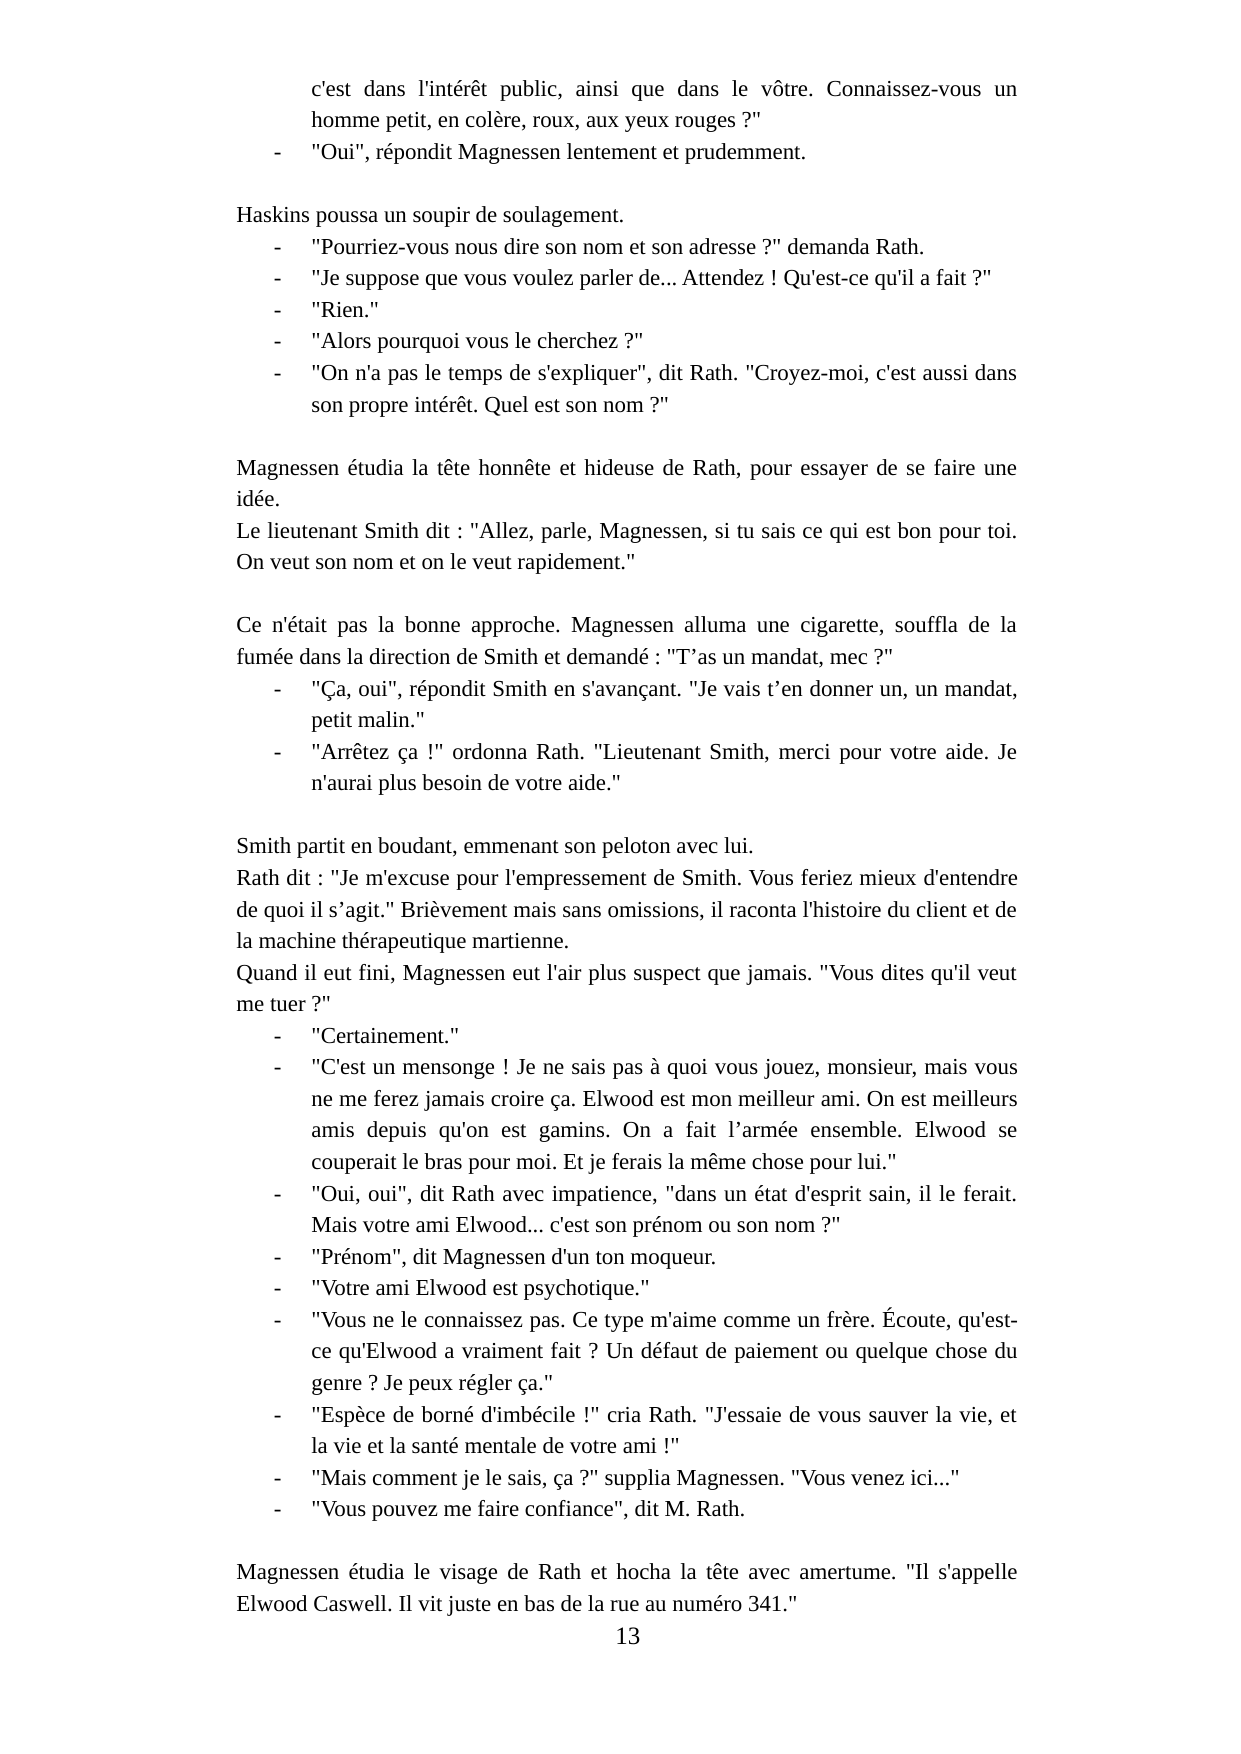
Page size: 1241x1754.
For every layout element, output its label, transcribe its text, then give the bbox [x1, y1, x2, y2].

text Quand il eut fini, Magnessen eut l'air plus suspect que jamais. "Vous dites qu'il veut me tuer ?" [236, 959, 1019, 1017]
list "Certainement." [274, 1022, 1019, 1048]
list "Arrêtez ça !" ordonna Rath. "Lieutenant Smith, merci pour votre aide. Je n'aurai plus besoin de votre aide." [274, 738, 1019, 796]
text Ce n'était pas la bonne approche. Magnessen alluma une cigarette, souffla de la fumée dans la direction de Smith et demandé : "T’as un mandat, mec ?" [236, 612, 1019, 669]
list "On n'a pas le temps de s'expliquer", dit Rath. "Croyez-moi, c'est aussi dans son propre intérêt. Quel est son nom ?" [274, 359, 1019, 417]
list c'est dans l'intérêt public, ainsi que dans le vôtre. Connaissez-vous un homme petit, en colère, roux, aux yeux rouges ?" [274, 75, 1019, 133]
list "C'est un mensonge ! Je ne sais pas à quoi vous jouez, monsieur, mais vous ne me ferez jamais croire ça. Elwood est mon meilleur ami. On est meilleurs amis depuis qu'on est gamins. On a fait l’armée ensemble. Elwood se couperait le bras pour moi. Et je ferais la même chose pour lui." [274, 1053, 1019, 1174]
list "Vous pouvez me faire confiance", dit M. Rath. [274, 1495, 1019, 1522]
text Magnessen étudia la tête honnête et hideuse de Rath, pour essayer de se faire une idée. [236, 454, 1019, 512]
list "Ça, oui", répondit Smith en s'avançant. "Je vais t’en donner un, un mandat, petit malin." [274, 675, 1019, 733]
text Le lieutenant Smith dit : "Allez, parle, Magnessen, si tu sais ce qui est bon pour toi. On veut son nom et on le veut rapidement." [236, 517, 1019, 575]
list "Espèce de borné d'imbécile !" cria Rath. "J'essaie de vous sauver la vie, et la vie et la santé mentale de votre ami !" [274, 1401, 1019, 1458]
list "Je suppose que vous voulez parler de... Attendez ! Qu'est-ce qu'il a fait ?" [274, 264, 1019, 291]
list "Prénom", dit Magnessen d'un ton moqueur. [274, 1243, 1019, 1269]
list "Alors pourquoi vous le cherchez ?" [274, 327, 1019, 354]
list "Pourriez-vous nous dire son nom et son adresse ?" demanda Rath. [274, 233, 1019, 259]
list "Rien." [274, 296, 1019, 322]
list "Oui", répondit Magnessen lentement et prudemment. [274, 138, 1019, 164]
text Haskins poussa un soupir de soulagement. [236, 201, 1019, 228]
list "Vous ne le connaissez pas. Ce type m'aime comme un frère. Écoute, qu'est-ce qu'Elwood a vraiment fait ? Un défaut de paiement ou quelque chose du genre ? Je peux régler ça." [274, 1306, 1019, 1395]
list "Mais comment je le sais, ça ?" supplia Magnessen. "Vous venez ici..." [274, 1464, 1019, 1490]
text Rath dit : "Je m'excuse pour l'empressement de Smith. Vous feriez mieux d'entendre de quoi il s’agit." Brièvement mais sans omissions, il raconta l'histoire du client et de la machine thérapeutique martienne. [236, 864, 1019, 953]
text Smith partit en boudant, emmenant son peloton avec lui. [236, 832, 1019, 859]
list "Oui, oui", dit Rath avec impatience, "dans un état d'esprit sain, il le ferait. Mais votre ami Elwood... c'est son prénom ou son nom ?" [274, 1180, 1019, 1238]
list "Votre ami Elwood est psychotique." [274, 1274, 1019, 1301]
text Magnessen étudia le visage de Rath et hocha la tête avec amertume. "Il s'appelle Elwood Caswell. Il vit juste en bas de la rue au numéro 341." [236, 1558, 1019, 1616]
